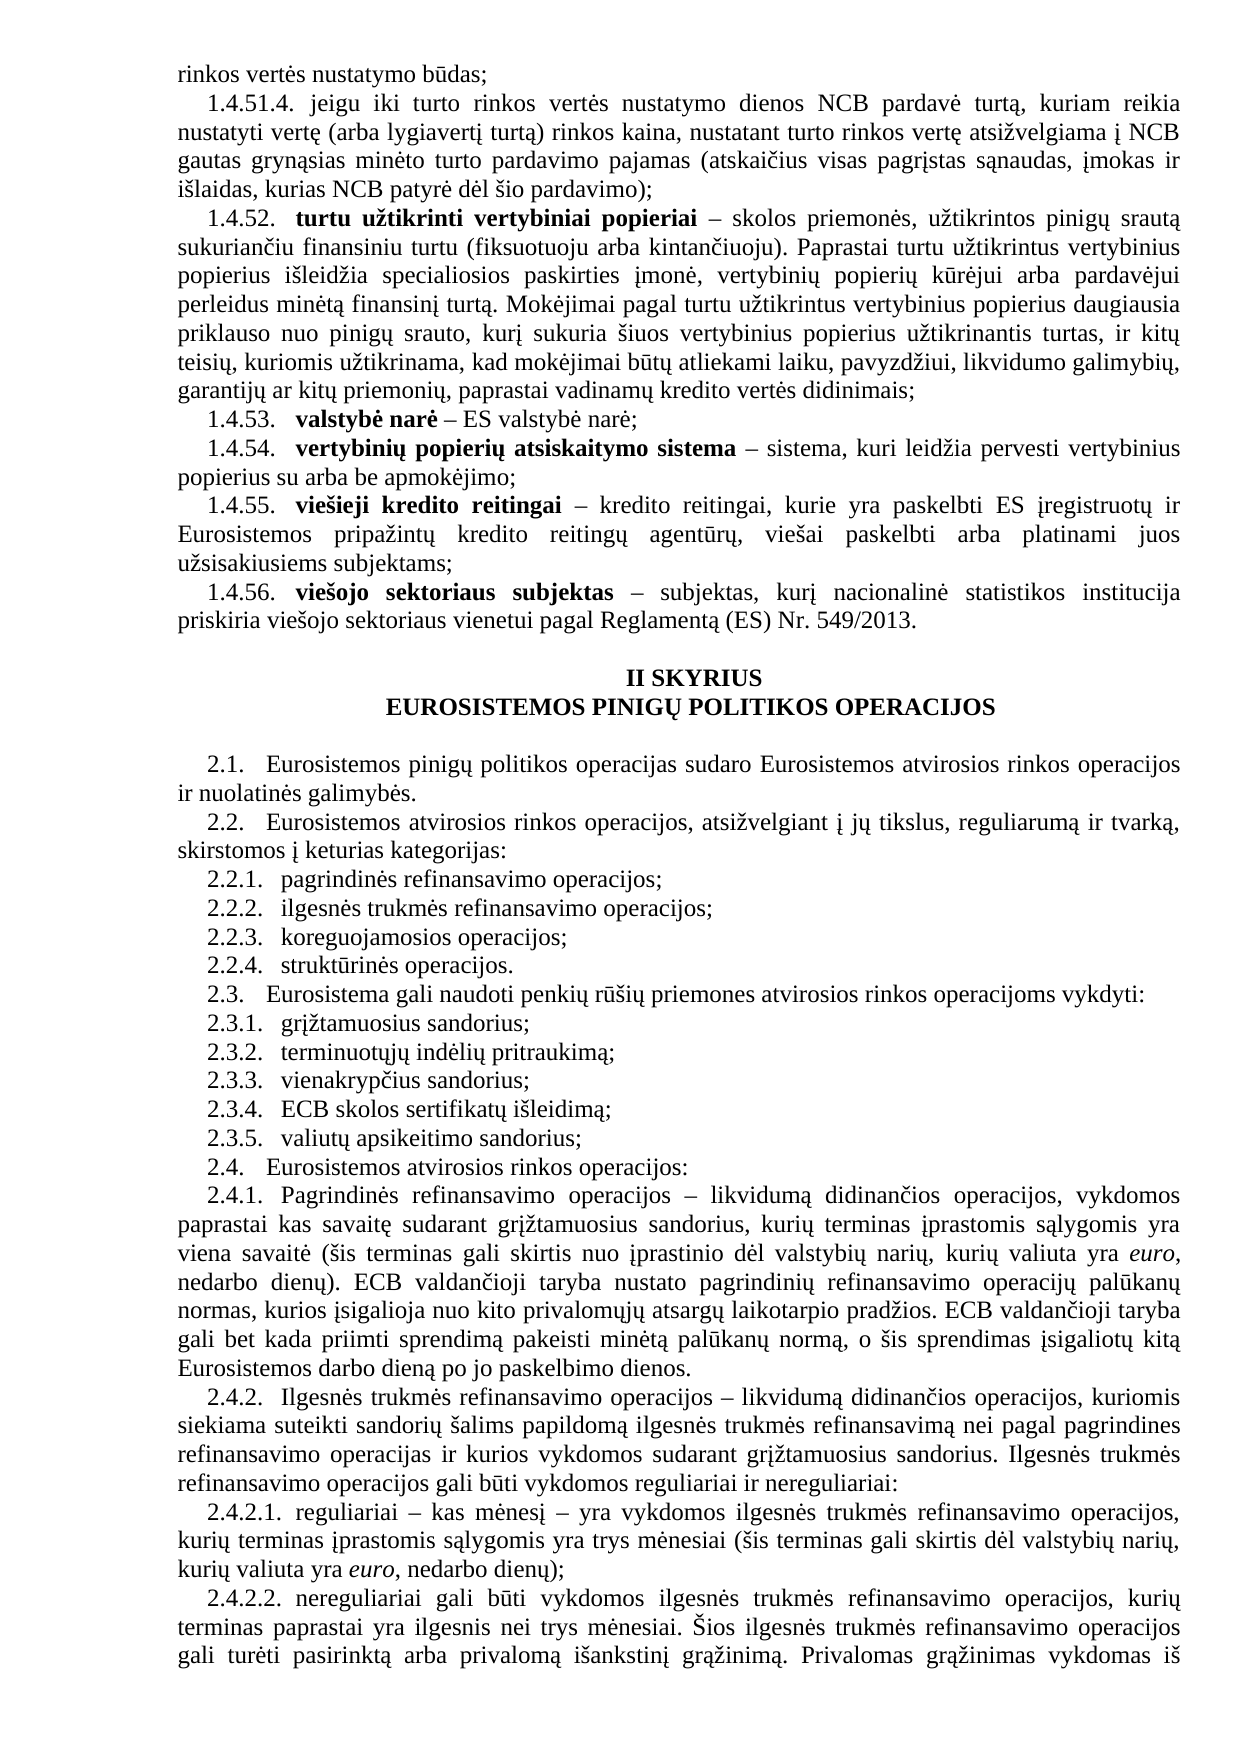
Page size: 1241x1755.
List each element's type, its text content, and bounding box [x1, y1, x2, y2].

text 2.3.2. terminuotųjų indėlių pritraukimą; [177, 1037, 1181, 1065]
text II SKYRIUS [177, 663, 1181, 692]
text 1.4.52. turtu užtikrinti vertybiniai popieriai – skolos priemonės, užtikrintos pinigų srautą sukuriančiu finansiniu turtu (fiksuotuoju arba kintančiuoju). Paprastai turtu užtikrintus vertybinius popierius išleidžia specialiosios paskirties įmonė, vertybinių popierių kūrėjui arba pardavėjui perleidus minėtą finansinį turtą. Mokėjimai pagal turtu užtikrintus vertybinius popierius daugiausia priklauso nuo pinigų srauto, kurį sukuria šiuos vertybinius popierius užtikrinantis turtas, ir kitų teisių, kuriomis užtikrinama, kad mokėjimai būtų atliekami laiku, pavyzdžiui, likvidumo galimybių, garantijų ar kitų priemonių, paprastai vadinamų kredito vertės didinimais; [177, 203, 1181, 404]
text 2.3.3. vienakrypčius sandorius; [177, 1065, 1181, 1094]
text 2.2.4. struktūrinės operacijos. [177, 950, 1181, 979]
text 2.3.1. grįžtamuosius sandorius; [177, 1008, 1181, 1037]
text 1.4.54. vertybinių popierių atsiskaitymo sistema – sistema, kuri leidžia pervesti vertybinius popierius su arba be apmokėjimo; [177, 433, 1181, 490]
text 2.4.2.2. nereguliariai gali būti vykdomos ilgesnės trukmės refinansavimo operacijos, kurių terminas paprastai yra ilgesnis nei trys mėnesiai. Šios ilgesnės trukmės refinansavimo operacijos gali turėti pasirinktą arba privalomą išankstinį grąžinimą. Privalomas grąžinimas vykdomas iš [177, 1583, 1181, 1669]
text 2.4.1. Pagrindinės refinansavimo operacijos – likvidumą didinančios operacijos, vykdomos paprastai kas savaitę sudarant grįžtamuosius sandorius, kurių terminas įprastomis sąlygomis yra viena savaitė (šis terminas gali skirtis nuo įprastinio dėl valstybių narių, kurių valiuta yra euro, nedarbo dienų). ECB valdančioji taryba nustato pagrindinių refinansavimo operacijų palūkanų normas, kurios įsigalioja nuo kito privalomųjų atsargų laikotarpio pradžios. ECB valdančioji taryba gali bet kada priimti sprendimą pakeisti minėtą palūkanų normą, o šis sprendimas įsigaliotų kitą Eurosistemos darbo dieną po jo paskelbimo dienos. [177, 1180, 1181, 1382]
text 2.3.5. valiutų apsikeitimo sandorius; [177, 1123, 1181, 1152]
text 2.2. Eurosistemos atvirosios rinkos operacijos, atsižvelgiant į jų tikslus, reguliarumą ir tvarką, skirstomos į keturias kategorijas: [177, 807, 1181, 864]
text 1.4.51.4. jeigu iki turto rinkos vertės nustatymo dienos NCB pardavė turtą, kuriam reikia nustatyti vertę (arba lygiavertį turtą) rinkos kaina, nustatant turto rinkos vertę atsižvelgiama į NCB gautas grynąsias minėto turto pardavimo pajamas (atskaičius visas pagrįstas sąnaudas, įmokas ir išlaidas, kurias NCB patyrė dėl šio pardavimo); [177, 88, 1181, 203]
text 2.2.2. ilgesnės trukmės refinansavimo operacijos; [177, 893, 1181, 922]
text 2.3.4. ECB skolos sertifikatų išleidimą; [177, 1094, 1181, 1123]
text 2.4. Eurosistemos atvirosios rinkos operacijos: [177, 1152, 1181, 1180]
text 2.4.2. Ilgesnės trukmės refinansavimo operacijos – likvidumą didinančios operacijos, kuriomis siekiama suteikti sandorių šalims papildomą ilgesnės trukmės refinansavimą nei pagal pagrindines refinansavimo operacijas ir kurios vykdomos sudarant grįžtamuosius sandorius. Ilgesnės trukmės refinansavimo operacijos gali būti vykdomos reguliariai ir nereguliariai: [177, 1382, 1181, 1497]
text 1.4.53. valstybė narė – ES valstybė narė; [177, 404, 1181, 433]
text 2.3. Eurosistema gali naudoti penkių rūšių priemones atvirosios rinkos operacijoms vykdyti: [177, 979, 1181, 1008]
text 2.2.1. pagrindinės refinansavimo operacijos; [177, 864, 1181, 893]
text 2.2.3. koreguojamosios operacijos; [177, 922, 1181, 950]
text 2.1. Eurosistemos pinigų politikos operacijas sudaro Eurosistemos atvirosios rinkos operacijos ir nuolatinės galimybės. [177, 749, 1181, 807]
text 2.4.2.1. reguliariai – kas mėnesį – yra vykdomos ilgesnės trukmės refinansavimo operacijos, kurių terminas įprastomis sąlygomis yra trys mėnesiai (šis terminas gali skirtis dėl valstybių narių, kurių valiuta yra euro, nedarbo dienų); [177, 1497, 1181, 1583]
text EUROSISTEMOS PINIGŲ POLITIKOS OPERACIJOS [177, 692, 1181, 720]
text rinkos vertės nustatymo būdas; [177, 59, 1181, 88]
text 1.4.56. viešojo sektoriaus subjektas – subjektas, kurį nacionalinė statistikos institucija priskiria viešojo sektoriaus vienetui pagal Reglamentą (ES) Nr. 549/2013. [177, 577, 1181, 634]
text 1.4.55. viešieji kredito reitingai – kredito reitingai, kurie yra paskelbti ES įregistruotų ir Eurosistemos pripažintų kredito reitingų agentūrų, viešai paskelbti arba platinami juos užsisakiusiems subjektams; [177, 490, 1181, 577]
